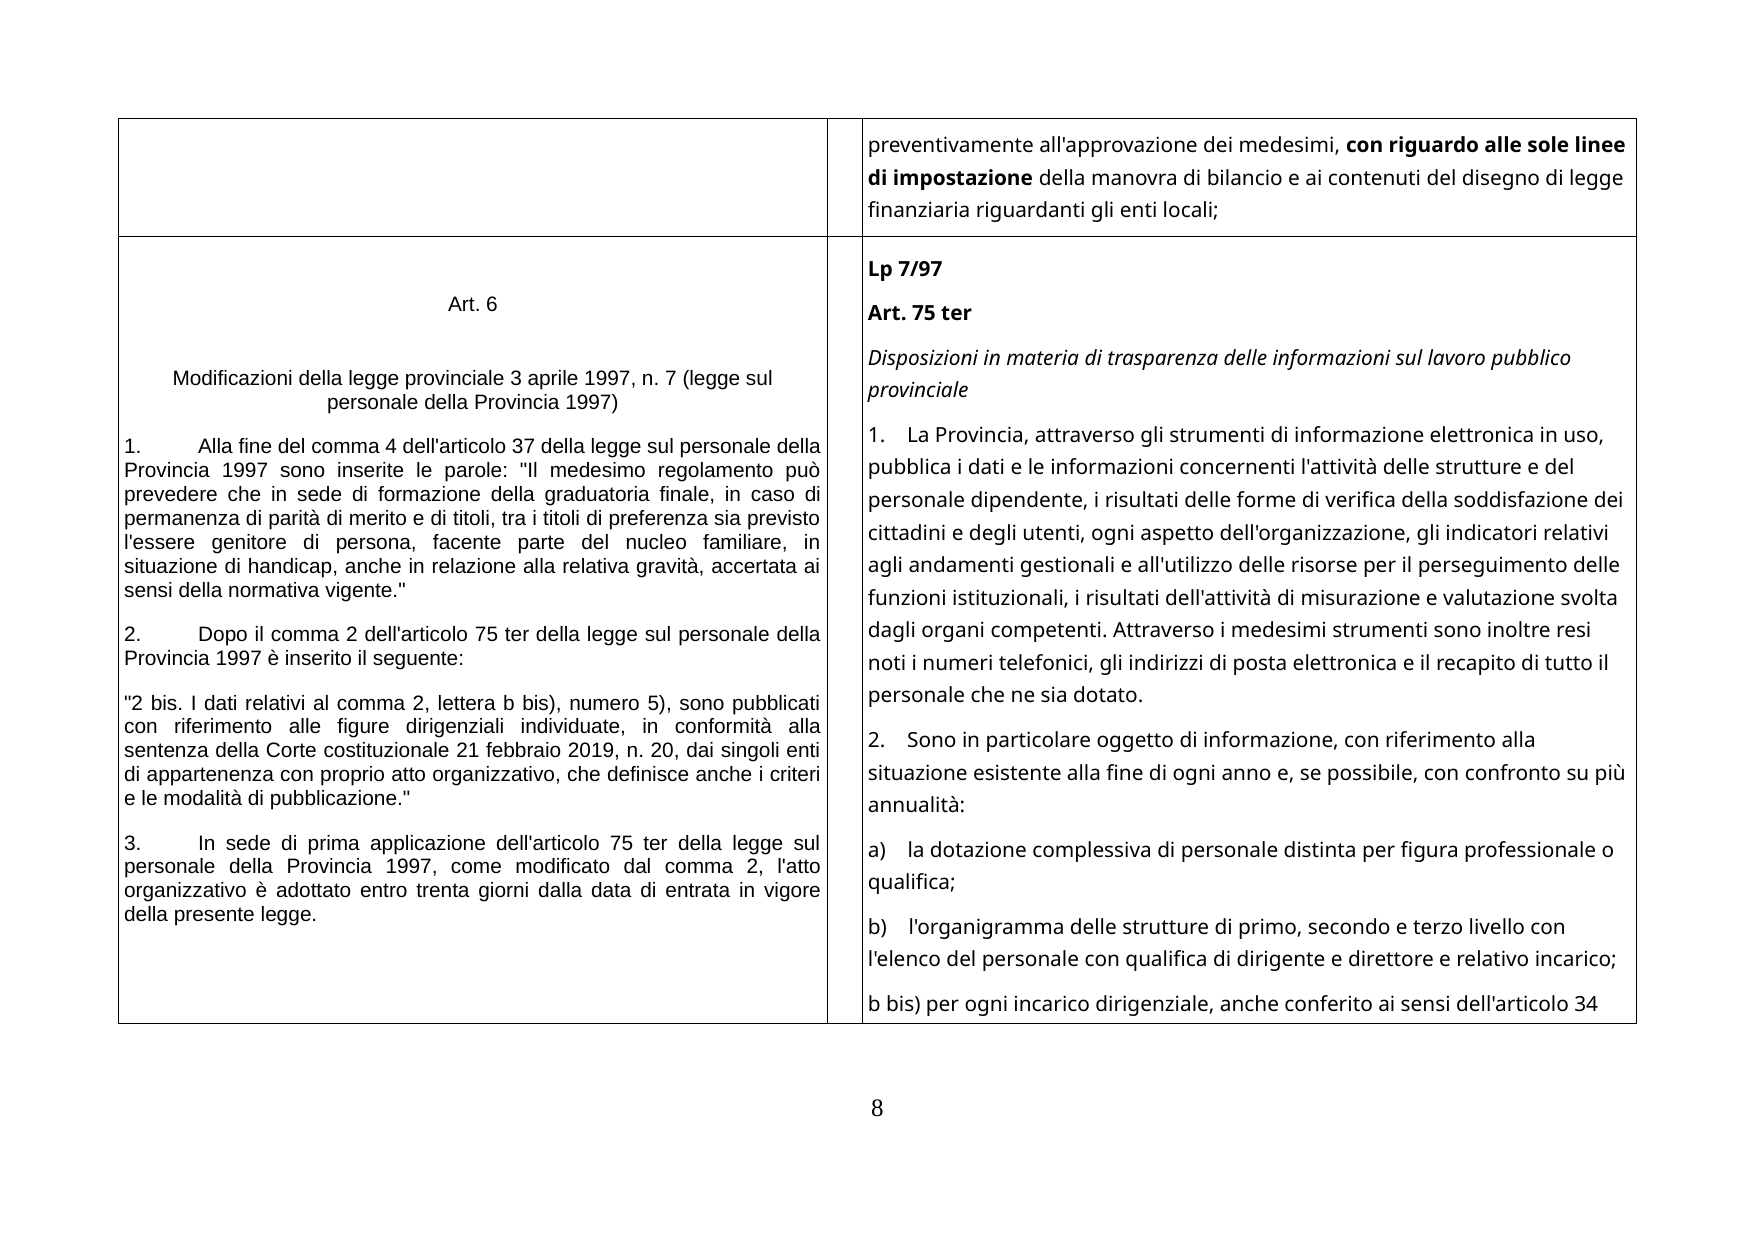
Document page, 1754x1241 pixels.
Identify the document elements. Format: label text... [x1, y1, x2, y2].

table_cell [828, 237, 862, 1023]
table_cell [828, 119, 862, 236]
table_cell preventivamente all'approvazione dei medesimi, con riguardo alle sole linee di impostazione della manovra di bilancio e ai contenuti del disegno di legge finanziaria riguardanti gli enti locali; [863, 119, 1636, 236]
table_cell Art. 6 Modificazioni della legge provinciale 3 aprile 1997, n. 7 (legge sul personale della Provincia 1997) 1. Alla fine del comma 4 dell'articolo 37 della legge sul personale della Provincia 1997 sono inserite le parole: "Il medesimo regolamento può prevedere che in sede di formazione della graduatoria finale, in caso di permanenza di parità di merito e di titoli, tra i titoli di preferenza sia previsto l'essere genitore di persona, facente parte del nucleo familiare, in situazione di handicap, anche in relazione alla relativa gravità, accertata ai sensi della normativa vigente." 2. Dopo il comma 2 dell'articolo 75 ter della legge sul personale della Provincia 1997 è inserito il seguente: "2 bis. I dati relativi al comma 2, lettera b bis), numero 5), sono pubblicati con riferimento alle figure dirigenziali individuate, in conformità alla sentenza della Corte costituzionale 21 febbraio 2019, n. 20, dai singoli enti di appartenenza con proprio atto organizzativo, che definisce anche i criteri e le modalità di pubblicazione." 3. In sede di prima applicazione dell'articolo 75 ter della legge sul personale della Provincia 1997, come modificato dal comma 2, l'atto organizzativo è adottato entro trenta giorni dalla data di entrata in vigore della presente legge. [119, 237, 827, 1023]
table_cell Lp 7/97 Art. 75 ter Disposizioni in materia di trasparenza delle informazioni sul lavoro pubblico provinciale 1. La Provincia, attraverso gli strumenti di informazione elettronica in uso, pubblica i dati e le informazioni concernenti l'attività delle strutture e del personale dipendente, i risultati delle forme di verifica della soddisfazione dei cittadini e degli utenti, ogni aspetto dell'organizzazione, gli indicatori relativi agli andamenti gestionali e all'utilizzo delle risorse per il perseguimento delle funzioni istituzionali, i risultati dell'attività di misurazione e valutazione svolta dagli organi competenti. Attraverso i medesimi strumenti sono inoltre resi noti i numeri telefonici, gli indirizzi di posta elettronica e il recapito di tutto il personale che ne sia dotato. 2. Sono in particolare oggetto di informazione, con riferimento alla situazione esistente alla fine di ogni anno e, se possibile, con confronto su più annualità: a) la dotazione complessiva di personale distinta per figura professionale o qualifica; b) l'organigramma delle strutture di primo, secondo e terzo livello con l'elenco del personale con qualifica di dirigente e direttore e relativo incarico; b bis) per ogni incarico dirigenziale, anche conferito ai sensi dell'articolo 34 [863, 237, 1636, 1023]
table_cell [119, 119, 827, 236]
